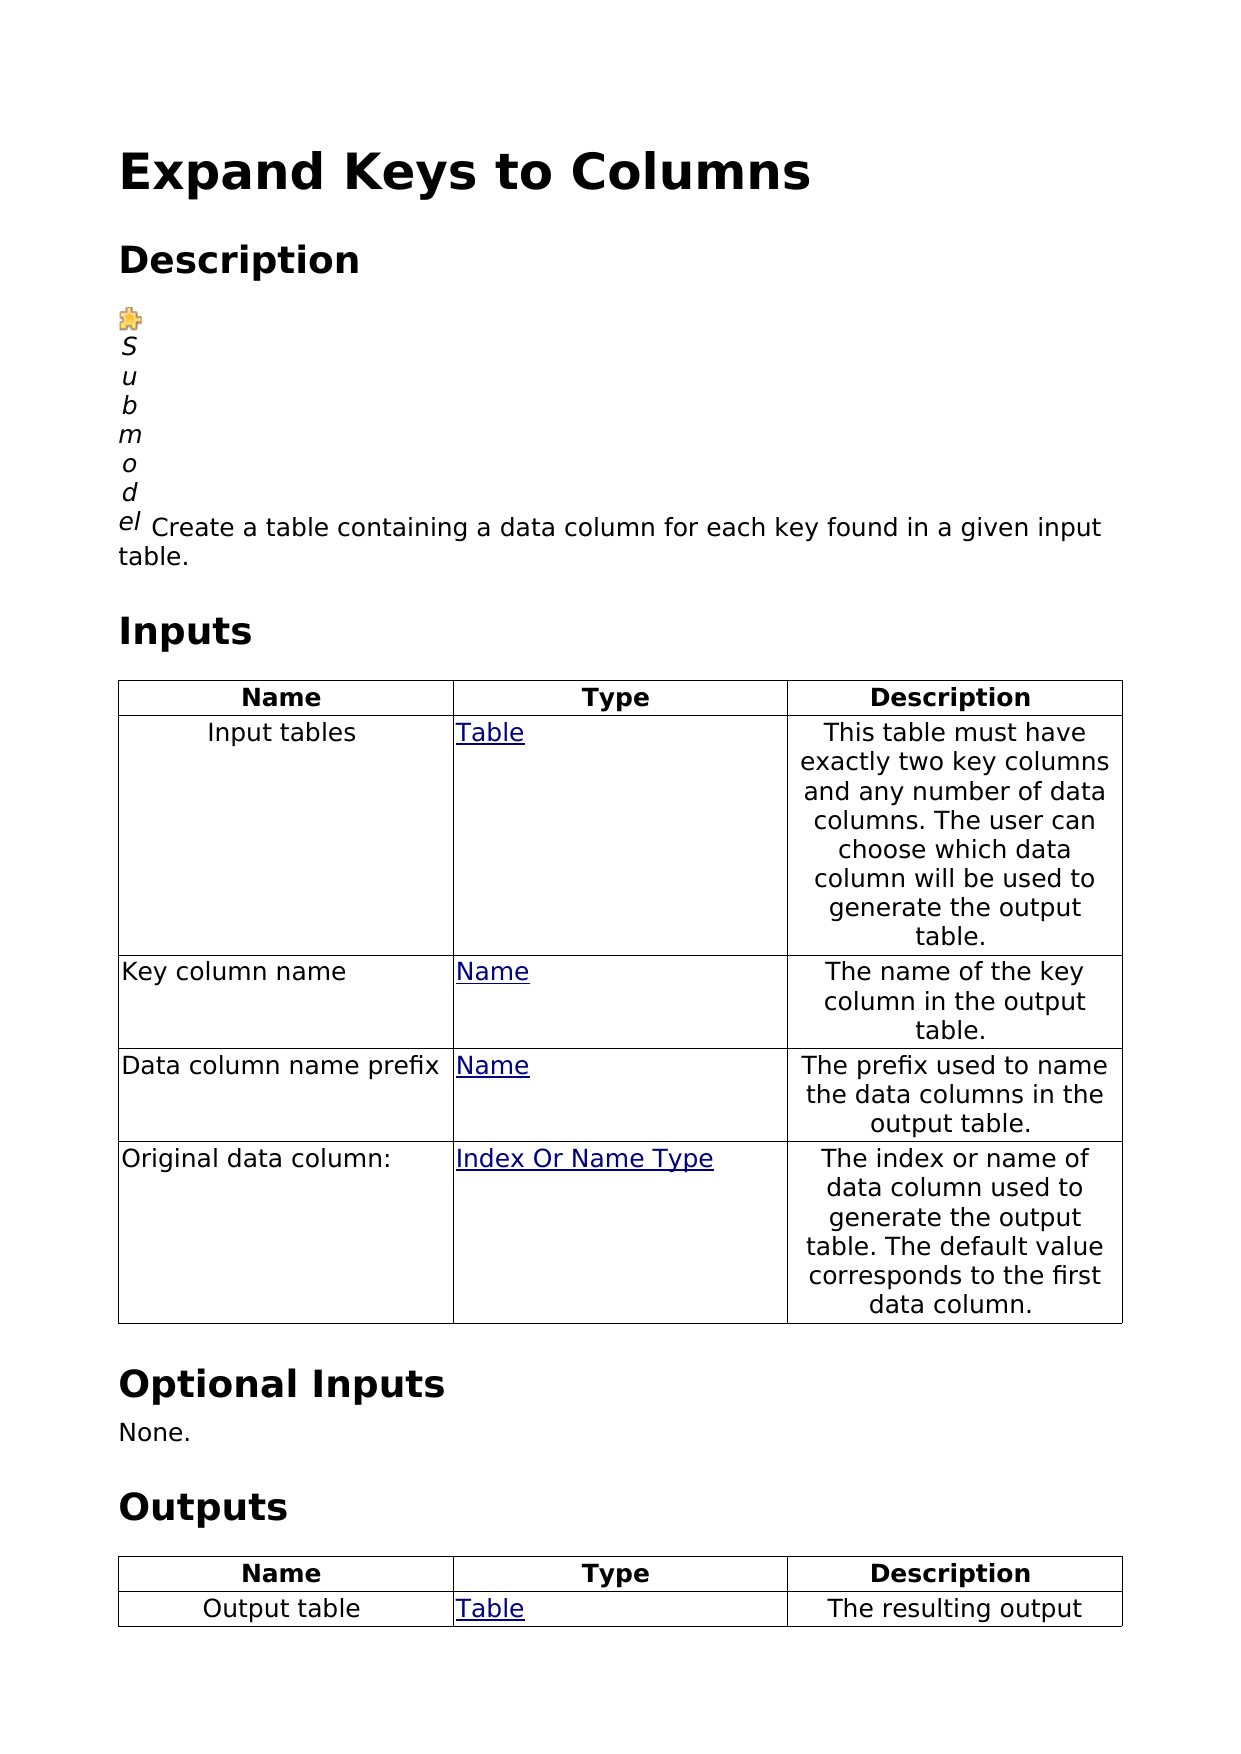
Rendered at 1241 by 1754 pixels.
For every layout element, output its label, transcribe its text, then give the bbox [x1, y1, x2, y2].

table_cell Name [454, 956, 787, 1048]
table_cell The resulting output [788, 1592, 1122, 1626]
table_cell Key column name [119, 956, 453, 1048]
table_cell The index or name of data column used to generate the output table. The default value corresponds to the first data column. [788, 1142, 1122, 1322]
table_cell This table must have exactly two key columns and any number of data columns. The user can choose which data column will be used to generate the output table. [788, 716, 1122, 954]
subtitle Outputs [118, 1485, 1122, 1529]
subtitle Inputs [118, 609, 1122, 653]
table_cell Index Or Name Type [454, 1142, 787, 1322]
table_header Description [788, 681, 1122, 715]
text Submodel [118, 333, 143, 537]
table_cell Table [454, 1592, 787, 1626]
table_header Name [119, 1557, 453, 1591]
picture [118, 307, 144, 333]
table_cell Input tables [119, 716, 453, 954]
text None. [118, 1418, 1122, 1448]
table_cell The prefix used to name the data columns in the output table. [788, 1049, 1122, 1141]
table_cell Name [454, 1049, 787, 1141]
table_cell Table [454, 716, 787, 954]
subtitle Optional Inputs [118, 1362, 1122, 1406]
table_cell The name of the key column in the output table. [788, 956, 1122, 1048]
subtitle Description [118, 239, 1122, 282]
table_header Type [454, 681, 787, 715]
text Create a table containing a data column for each key found in a given input table. [118, 295, 1122, 572]
table_header Type [454, 1557, 787, 1591]
table_cell Output table [119, 1592, 453, 1626]
table_header Name [119, 681, 453, 715]
table_cell Data column name prefix [119, 1049, 453, 1141]
table_header Description [788, 1557, 1122, 1591]
subtitle Expand Keys to Columns [118, 143, 1122, 201]
table_cell Original data column: [119, 1142, 453, 1322]
